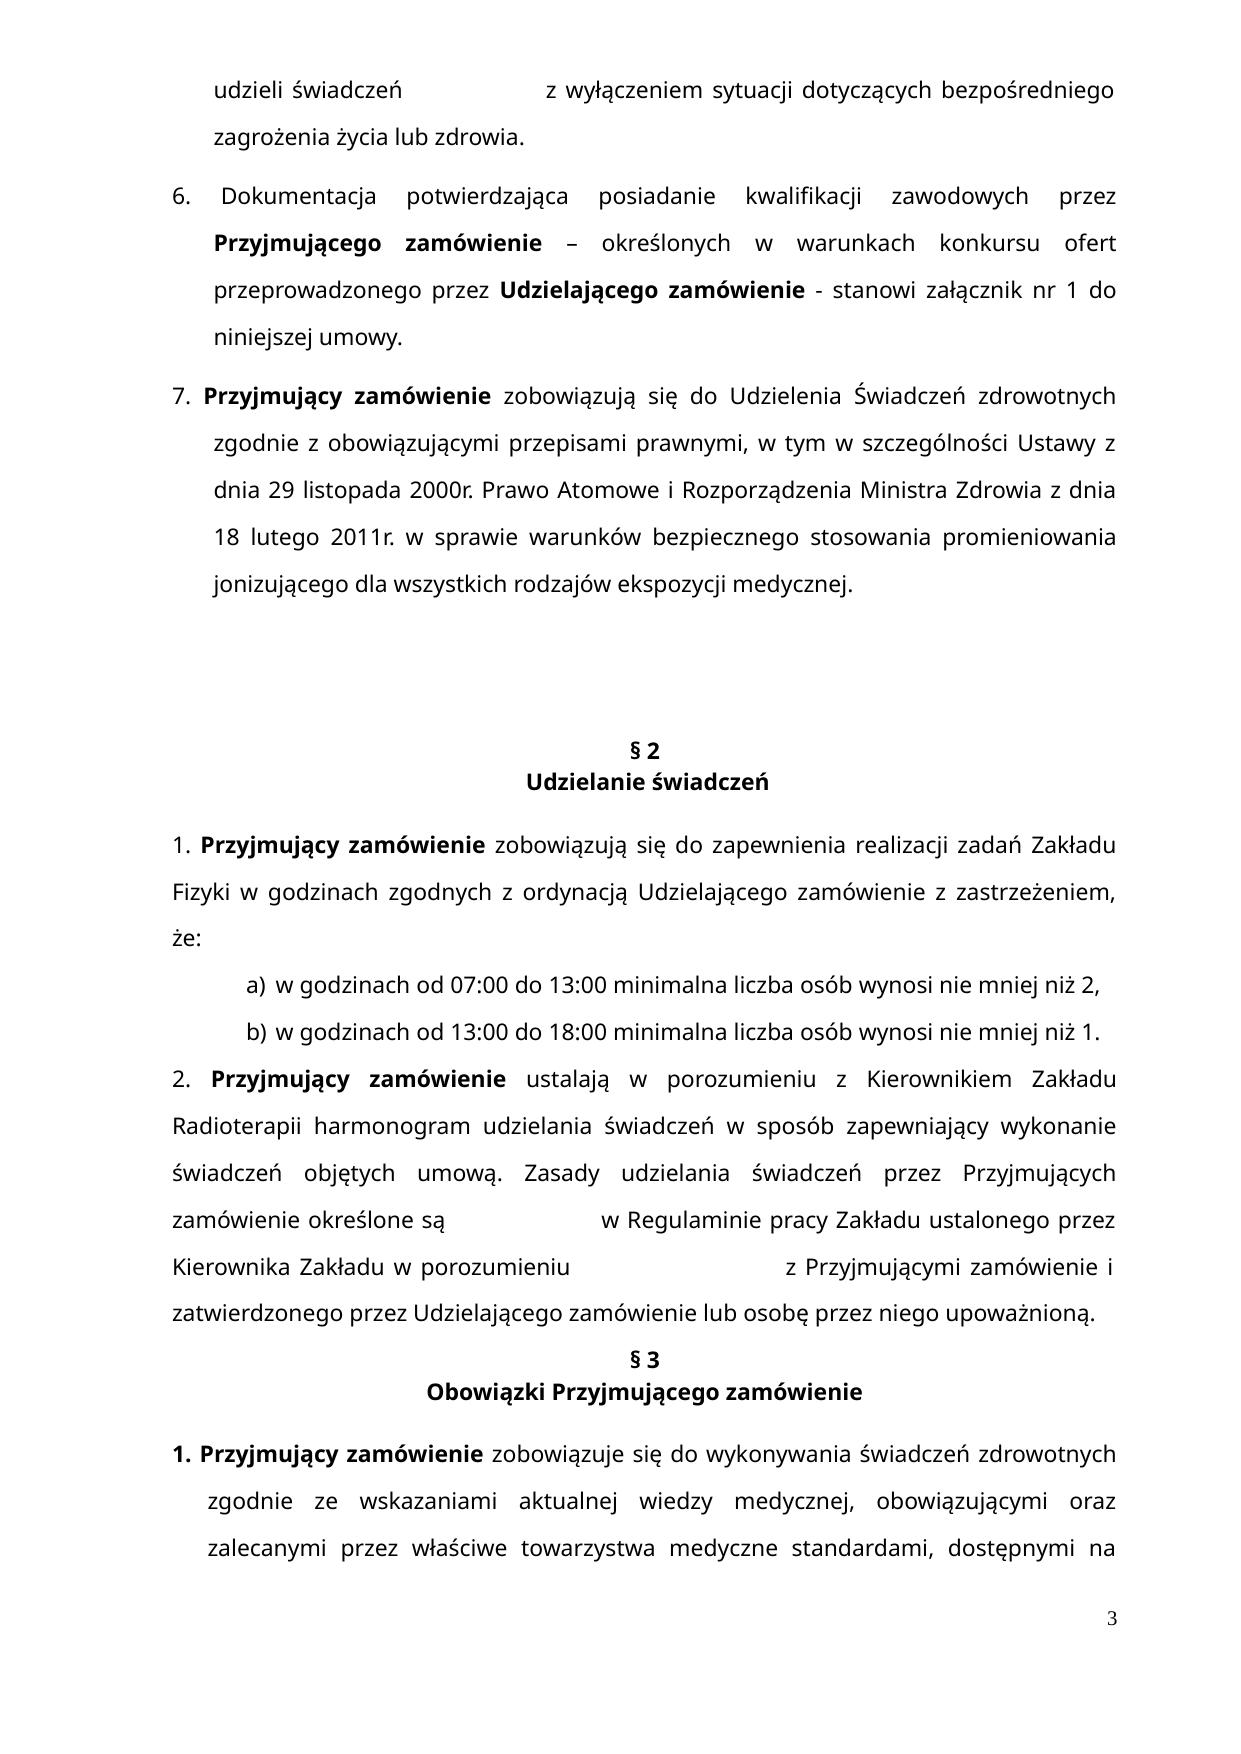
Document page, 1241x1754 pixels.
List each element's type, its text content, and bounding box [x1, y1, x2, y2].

text 6. Dokumentacja potwierdzająca posiadanie kwalifikacji zawodowych przez Przyjmującego zamówienie – określonych w warunkach konkursu ofert przeprowadzonego przez Udzielającego zamówienie - stanowi załącznik nr 1 do niniejszej umowy. [172, 180, 1117, 352]
text § 2 [172, 735, 1117, 766]
list 1. Przyjmujący zamówienie zobowiązuje się do wykonywania świadczeń zdrowotnych zgodnie ze wskazaniami aktualnej wiedzy medycznej, obowiązującymi oraz zalecanymi przez właściwe towarzystwa medyczne standardami, dostępnymi na [172, 1438, 1117, 1563]
text udzieli świadczeń z wyłączeniem sytuacji dotyczących bezpośredniego zagrożenia życia lub zdrowia. [172, 74, 1117, 152]
text a) w godzinach od 07:00 do 13:00 minimalna liczba osób wynosi nie mniej niż 2, [172, 969, 1117, 1000]
text 7. Przyjmujący zamówienie zobowiązują się do Udzielenia Świadczeń zdrowotnych zgodnie z obowiązującymi przepisami prawnymi, w tym w szczególności Ustawy z dnia 29 listopada 2000r. Prawo Atomowe i Rozporządzenia Ministra Zdrowia z dnia 18 lutego 2011r. w sprawie warunków bezpiecznego stosowania promieniowania jonizującego dla wszystkich rodzajów ekspozycji medycznej. [172, 380, 1117, 599]
text Udzielanie świadczeń [172, 766, 1117, 797]
text b) w godzinach od 13:00 do 18:00 minimalna liczba osób wynosi nie mniej niż 1. [172, 1016, 1117, 1047]
text Obowiązki Przyjmującego zamówienie [172, 1375, 1117, 1407]
text § 3 [172, 1344, 1117, 1375]
text 2. Przyjmujący zamówienie ustalają w porozumieniu z Kierownikiem Zakładu Radioterapii harmonogram udzielania świadczeń w sposób zapewniający wykonanie świadczeń objętych umową. Zasady udzielania świadczeń przez Przyjmujących zamówienie określone są w Regulaminie pracy Zakładu ustalonego przez Kierownika Zakładu w porozumieniu z Przyjmującymi zamówienie i zatwierdzonego przez Udzielającego zamówienie lub osobę przez niego upoważnioną. [172, 1063, 1117, 1328]
text 1. Przyjmujący zamówienie zobowiązują się do zapewnienia realizacji zadań Zakładu Fizyki w godzinach zgodnych z ordynacją Udzielającego zamówienie z zastrzeżeniem, że: [172, 828, 1117, 953]
